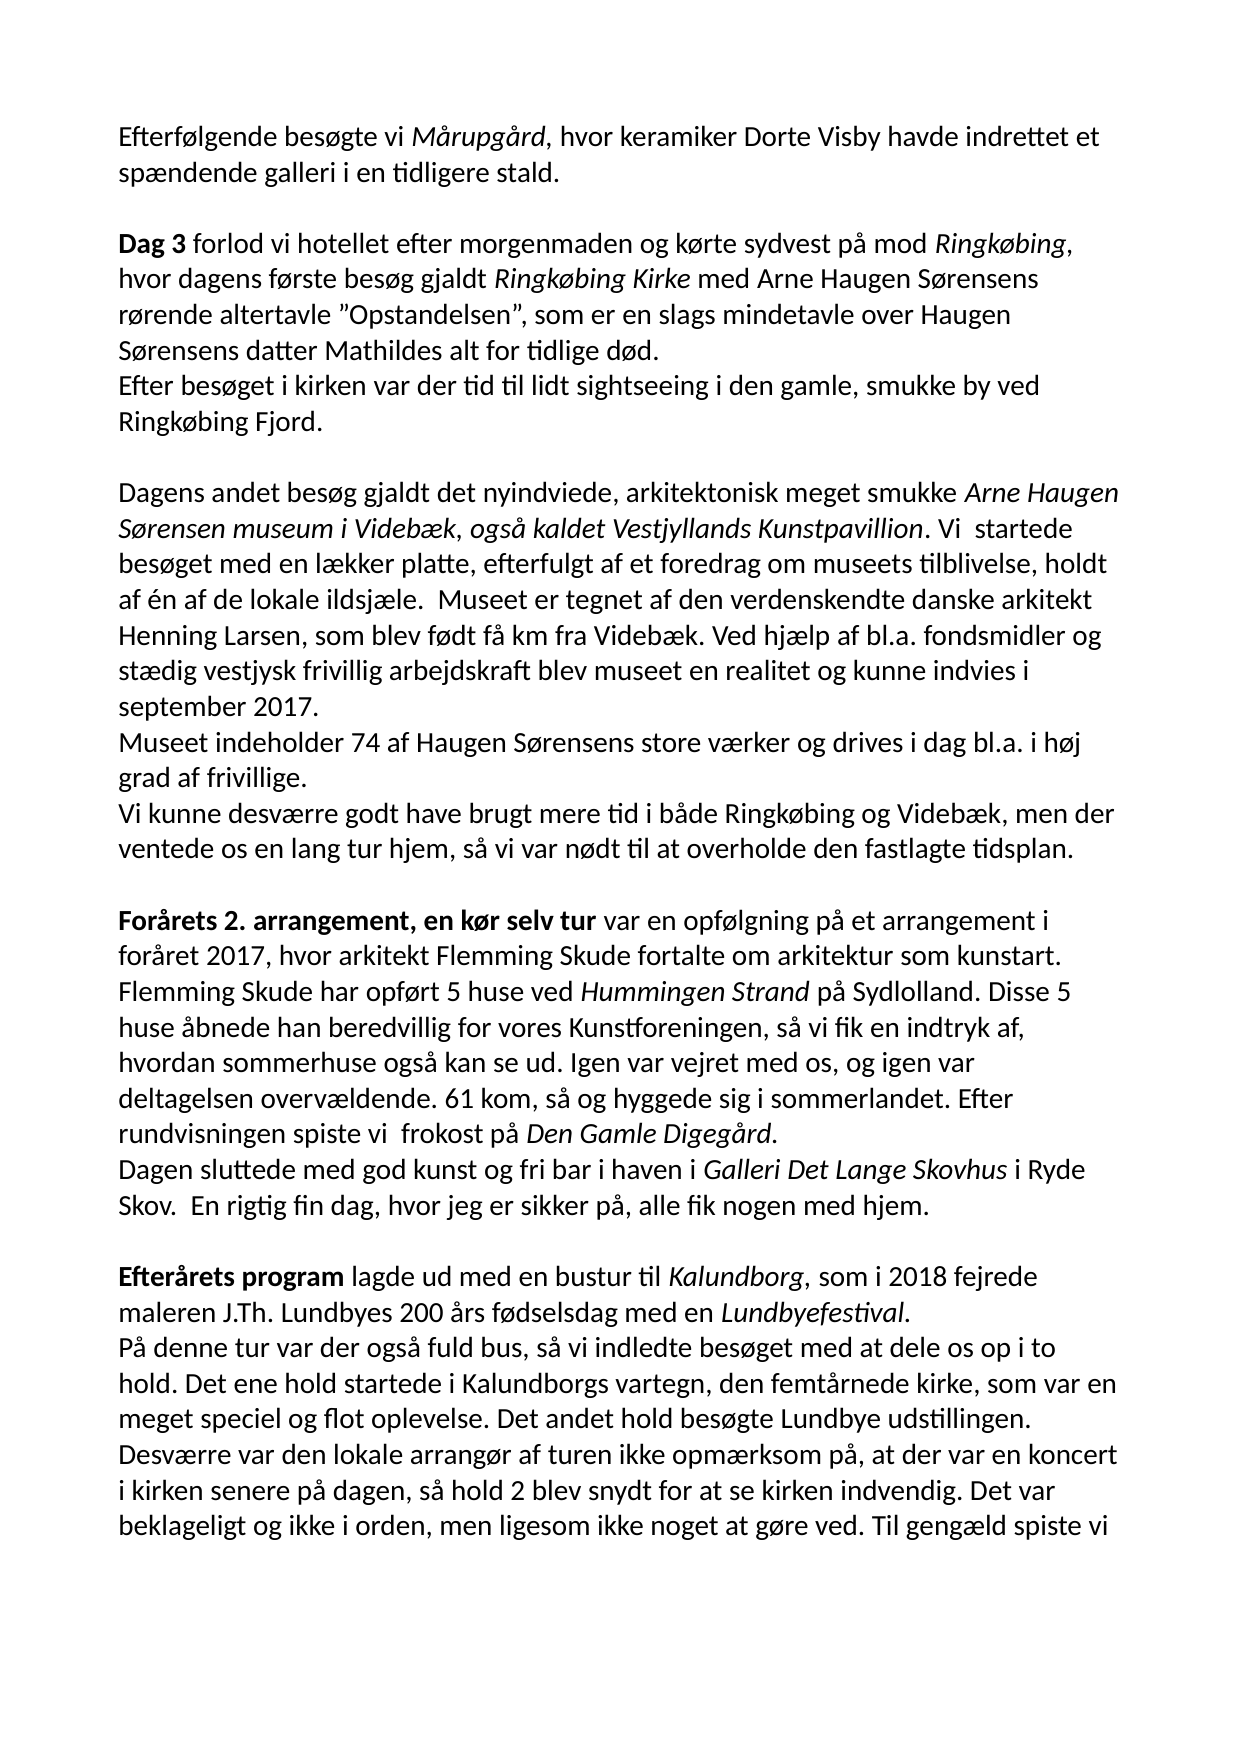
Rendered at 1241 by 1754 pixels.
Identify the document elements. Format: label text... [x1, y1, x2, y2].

text Flemming Skude har opført 5 huse ved Hummingen Strand på Sydlolland. Disse 5 huse åbnede han beredvillig for vores Kunstforeningen, så vi fik en indtryk af, hvordan sommerhuse også kan se ud. Igen var vejret med os, og igen var deltagelsen overvældende. 61 kom, så og hyggede sig i sommerlandet. Efter rundvisningen spiste vi frokost på Den Gamle Digegård. [118, 973, 1122, 1151]
text Vi kunne desværre godt have brugt mere tid i både Ringkøbing og Videbæk, men der ventede os en lang tur hjem, så vi var nødt til at overholde den fastlagte tidsplan. [118, 795, 1122, 866]
text Dagens andet besøg gjaldt det nyindviede, arkitektonisk meget smukke Arne Haugen Sørensen museum i Videbæk, også kaldet Vestjyllands Kunstpavillion. Vi startede besøget med en lækker platte, efterfulgt af et foredrag om museets tilblivelse, holdt af én af de lokale ildsjæle. Museet er tegnet af den verdenskendte danske arkitekt Henning Larsen, som blev født få km fra Videbæk. Ved hjælp af bl.a. fondsmidler og stædig vestjysk frivillig arbejdskraft blev museet en realitet og kunne indvies i september 2017. [118, 474, 1122, 724]
text På denne tur var der også fuld bus, så vi indledte besøget med at dele os op i to hold. Det ene hold startede i Kalundborgs vartegn, den femtårnede kirke, som var en meget speciel og flot oplevelse. Det andet hold besøgte Lundbye udstillingen. Desværre var den lokale arrangør af turen ikke opmærksom på, at der var en koncert i kirken senere på dagen, så hold 2 blev snydt for at se kirken indvendig. Det var beklageligt og ikke i orden, men ligesom ikke noget at gøre ved. Til gengæld spiste vi [118, 1329, 1122, 1543]
text Efterfølgende besøgte vi Mårupgård, hvor keramiker Dorte Visby havde indrettet et spændende galleri i en tidligere stald. [118, 118, 1122, 189]
text Efter besøget i kirken var der tid til lidt sightseeing i den gamle, smukke by ved Ringkøbing Fjord. [118, 367, 1122, 439]
text Museet indeholder 74 af Haugen Sørensens store værker og drives i dag bl.a. i høj grad af frivillige. [118, 724, 1122, 795]
text Efterårets program lagde ud med en bustur til Kalundborg, som i 2018 fejrede maleren J.Th. Lundbyes 200 års fødselsdag med en Lundbyefestival. [118, 1258, 1122, 1329]
text Dagen sluttede med god kunst og fri bar i haven i Galleri Det Lange Skovhus i Ryde Skov. En rigtig fin dag, hvor jeg er sikker på, alle fik nogen med hjem. [118, 1151, 1122, 1222]
text Dag 3 forlod vi hotellet efter morgenmaden og kørte sydvest på mod Ringkøbing, hvor dagens første besøg gjaldt Ringkøbing Kirke med Arne Haugen Sørensens rørende altertavle ”Opstandelsen”, som er en slags mindetavle over Haugen Sørensens datter Mathildes alt for tidlige død. [118, 225, 1122, 367]
text Forårets 2. arrangement, en kør selv tur var en opfølgning på et arrangement i foråret 2017, hvor arkitekt Flemming Skude fortalte om arkitektur som kunstart. [118, 902, 1122, 973]
